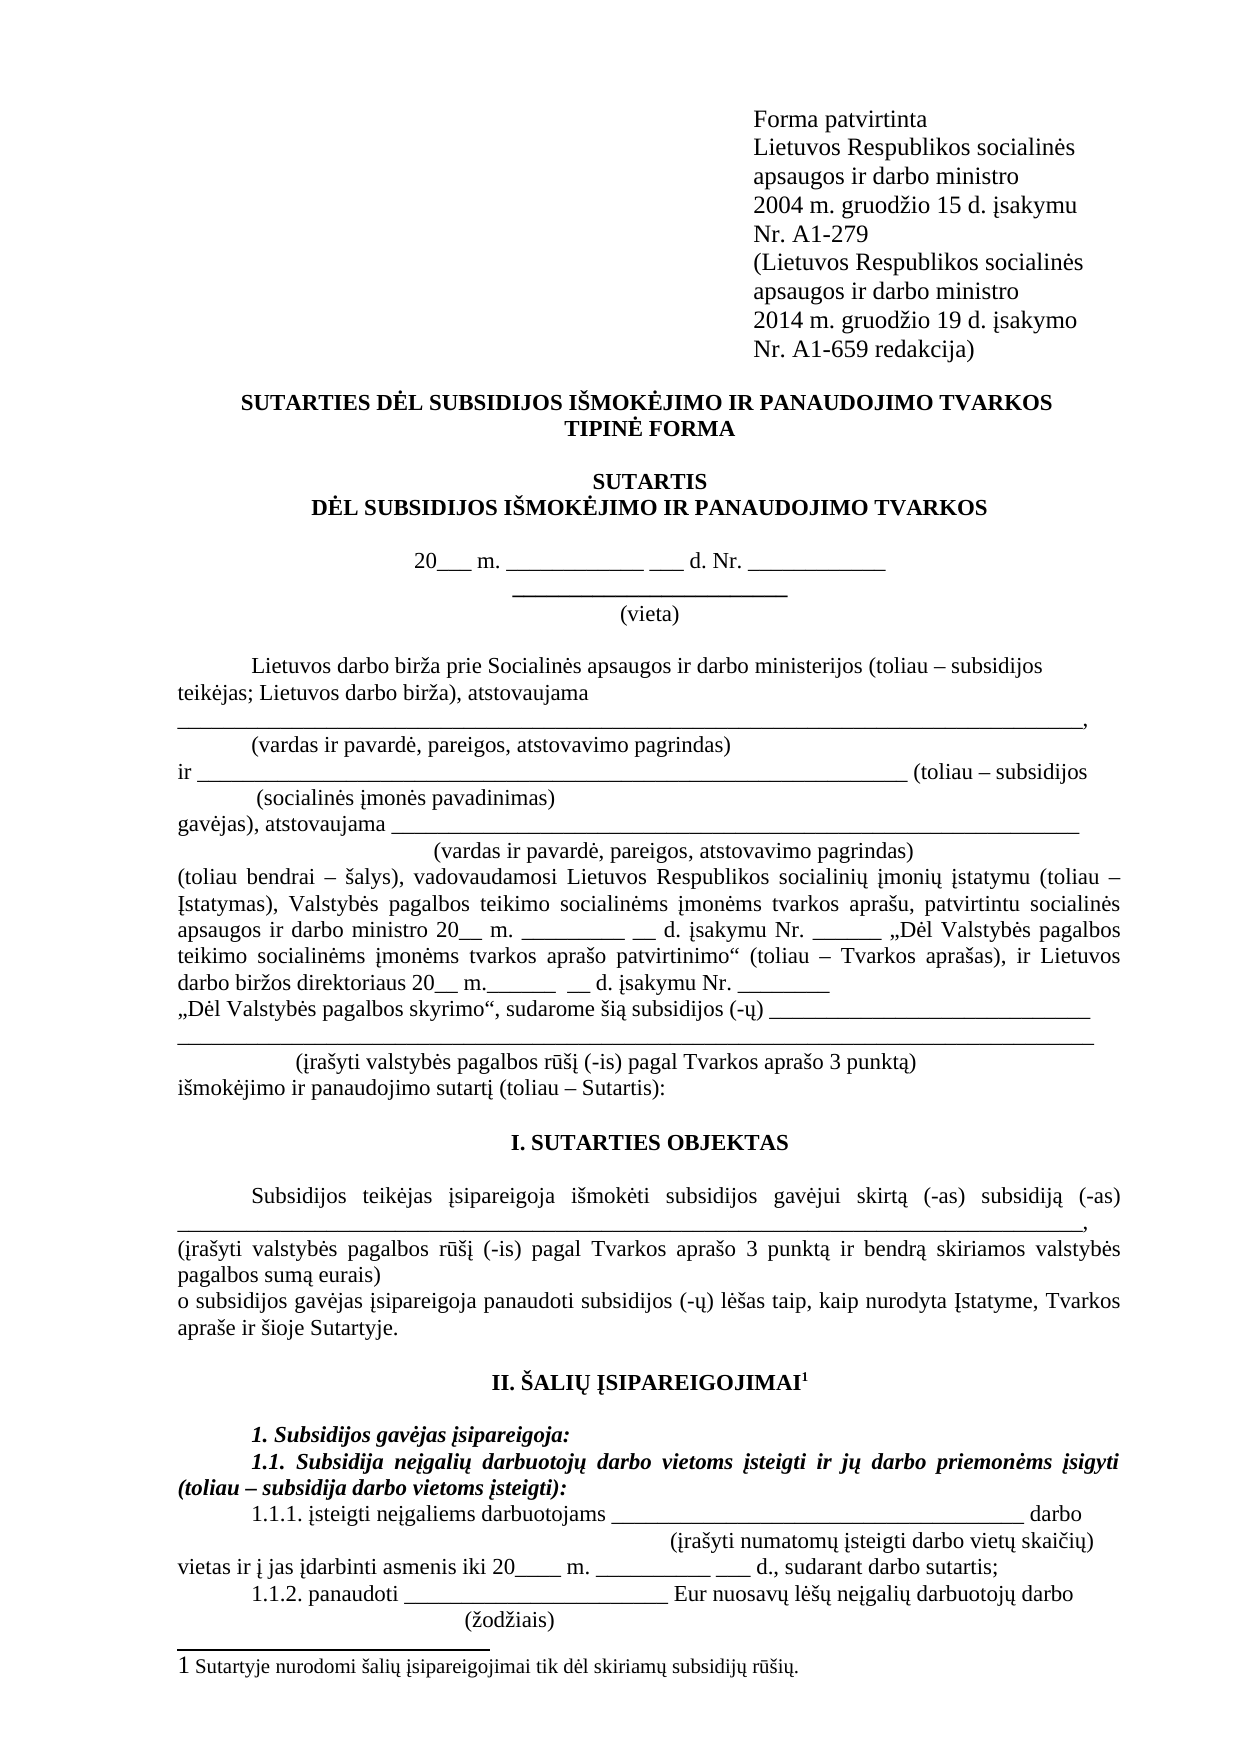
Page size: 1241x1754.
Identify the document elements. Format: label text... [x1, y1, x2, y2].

text SUTARTIES DĖL SUBSIDIJOS IŠMOKĖJIMO IR PANAUDOJIMO TVARKOS [177, 389, 1122, 415]
text vietas ir į jas įdarbinti asmenis iki 20____ m. __________ ___ d., sudarant darbo sutartis; [177, 1553, 1122, 1579]
text gavėjas), atstovaujama ____________________________________________________________ [177, 811, 1122, 837]
text (vardas ir pavardė, pareigos, atstovavimo pagrindas) [177, 837, 1122, 863]
text 20___ m. ____________ ___ d. Nr. ____________ [177, 547, 1122, 573]
text „Dėl Valstybės pagalbos skyrimo“, sudarome šią subsidijos (-ų) ____________________________ [177, 995, 1122, 1021]
text Sutartyje nurodomi šalių įsipareigojimai tik dėl skiriamų subsidijų rūšių. [177, 1650, 1122, 1679]
text Nr. A1-659 redakcija) [177, 334, 1122, 362]
text (įrašyti numatomų įsteigti darbo vietų skaičių) [177, 1527, 1122, 1553]
text ________________________ [177, 573, 1122, 600]
text Nr. A1-279 [177, 219, 1122, 247]
text ________________________________________________________________________________ [177, 1021, 1122, 1048]
text 1.1. Subsidija neįgalių darbuotojų darbo vietoms įsteigti ir jų darbo priemonėms įsigyti (toliau – subsidija darbo vietoms įsteigti): [177, 1448, 1122, 1501]
text Forma patvirtinta [177, 104, 1122, 132]
text Subsidijos teikėjas įsipareigoja išmokėti subsidijos gavėjui skirtą (-as) subsidiją (-as) _______________________________________________________________________________, [177, 1182, 1122, 1234]
text (Lietuvos Respublikos socialinės [177, 247, 1122, 276]
text SUTARTIS [177, 468, 1122, 494]
text 2014 m. gruodžio 19 d. įsakymo [177, 305, 1122, 334]
text (žodžiais) [312, 1606, 1122, 1632]
text 1.1.1. įsteigti neįgaliems darbuotojams ____________________________________ darbo [177, 1501, 1122, 1527]
text DĖL SUBSIDIJOS IŠMOKĖJIMO IR PANAUDOJIMO TVARKOS [177, 494, 1122, 521]
text o subsidijos gavėjas įsipareigoja panaudoti subsidijos (-ų) lėšas taip, kaip nurodyta Įstatyme, Tvarkos apraše ir šioje Sutartyje. [177, 1287, 1122, 1340]
text išmokėjimo ir panaudojimo sutartį (toliau – Sutartis): [177, 1074, 1122, 1100]
text Lietuvos Respublikos socialinės [177, 132, 1122, 161]
text apsaugos ir darbo ministro [177, 161, 1122, 190]
text (įrašyti valstybės pagalbos rūšį (-is) pagal Tvarkos aprašo 3 punktą) [177, 1048, 1122, 1074]
text (vieta) [177, 600, 1122, 626]
text apsaugos ir darbo ministro [177, 276, 1122, 305]
text II. šalių ĮSIPAREIGOJIMAI [177, 1369, 1122, 1395]
text (socialinės įmonės pavadinimas) [177, 784, 1122, 811]
text 1.1.2. panaudoti _______________________ Eur nuosavų lėšų neįgalių darbuotojų darbo [177, 1579, 1122, 1606]
text 2004 m. gruodžio 15 d. įsakymu [177, 190, 1122, 219]
text (toliau bendrai – šalys), vadovaudamosi Lietuvos Respublikos socialinių įmonių įstatymu (toliau – Įstatymas), Valstybės pagalbos teikimo socialinėms įmonėms tvarkos aprašu, patvirtintu socialinės apsaugos ir darbo ministro 20__ m. _________ __ d. įsakymu Nr. ______ „Dėl Valstybės pagalbos teikimo socialinėms įmonėms tvarkos aprašo patvirtinimo“ (toliau – Tvarkos aprašas), ir Lietuvos darbo biržos direktoriaus 20__ m.______ __ d. įsakymu Nr. ________ [177, 863, 1122, 995]
text TIPINĖ FORMA [177, 415, 1122, 442]
text (įrašyti valstybės pagalbos rūšį (-is) pagal Tvarkos aprašo 3 punktą ir bendrą skiriamos valstybės pagalbos sumą eurais) [177, 1234, 1122, 1287]
text Lietuvos darbo birža prie Socialinės apsaugos ir darbo ministerijos (toliau – subsidijos teikėjas; Lietuvos darbo birža), atstovaujama _______________________________________________________________________________, [177, 652, 1122, 731]
text ir ______________________________________________________________ (toliau – subsidijos [177, 758, 1122, 784]
text I. SUTARTIES OBJEKTAS [177, 1129, 1122, 1156]
text 1. Subsidijos gavėjas įsipareigoja: [251, 1421, 1122, 1448]
text (vardas ir pavardė, pareigos, atstovavimo pagrindas) [177, 731, 1122, 758]
